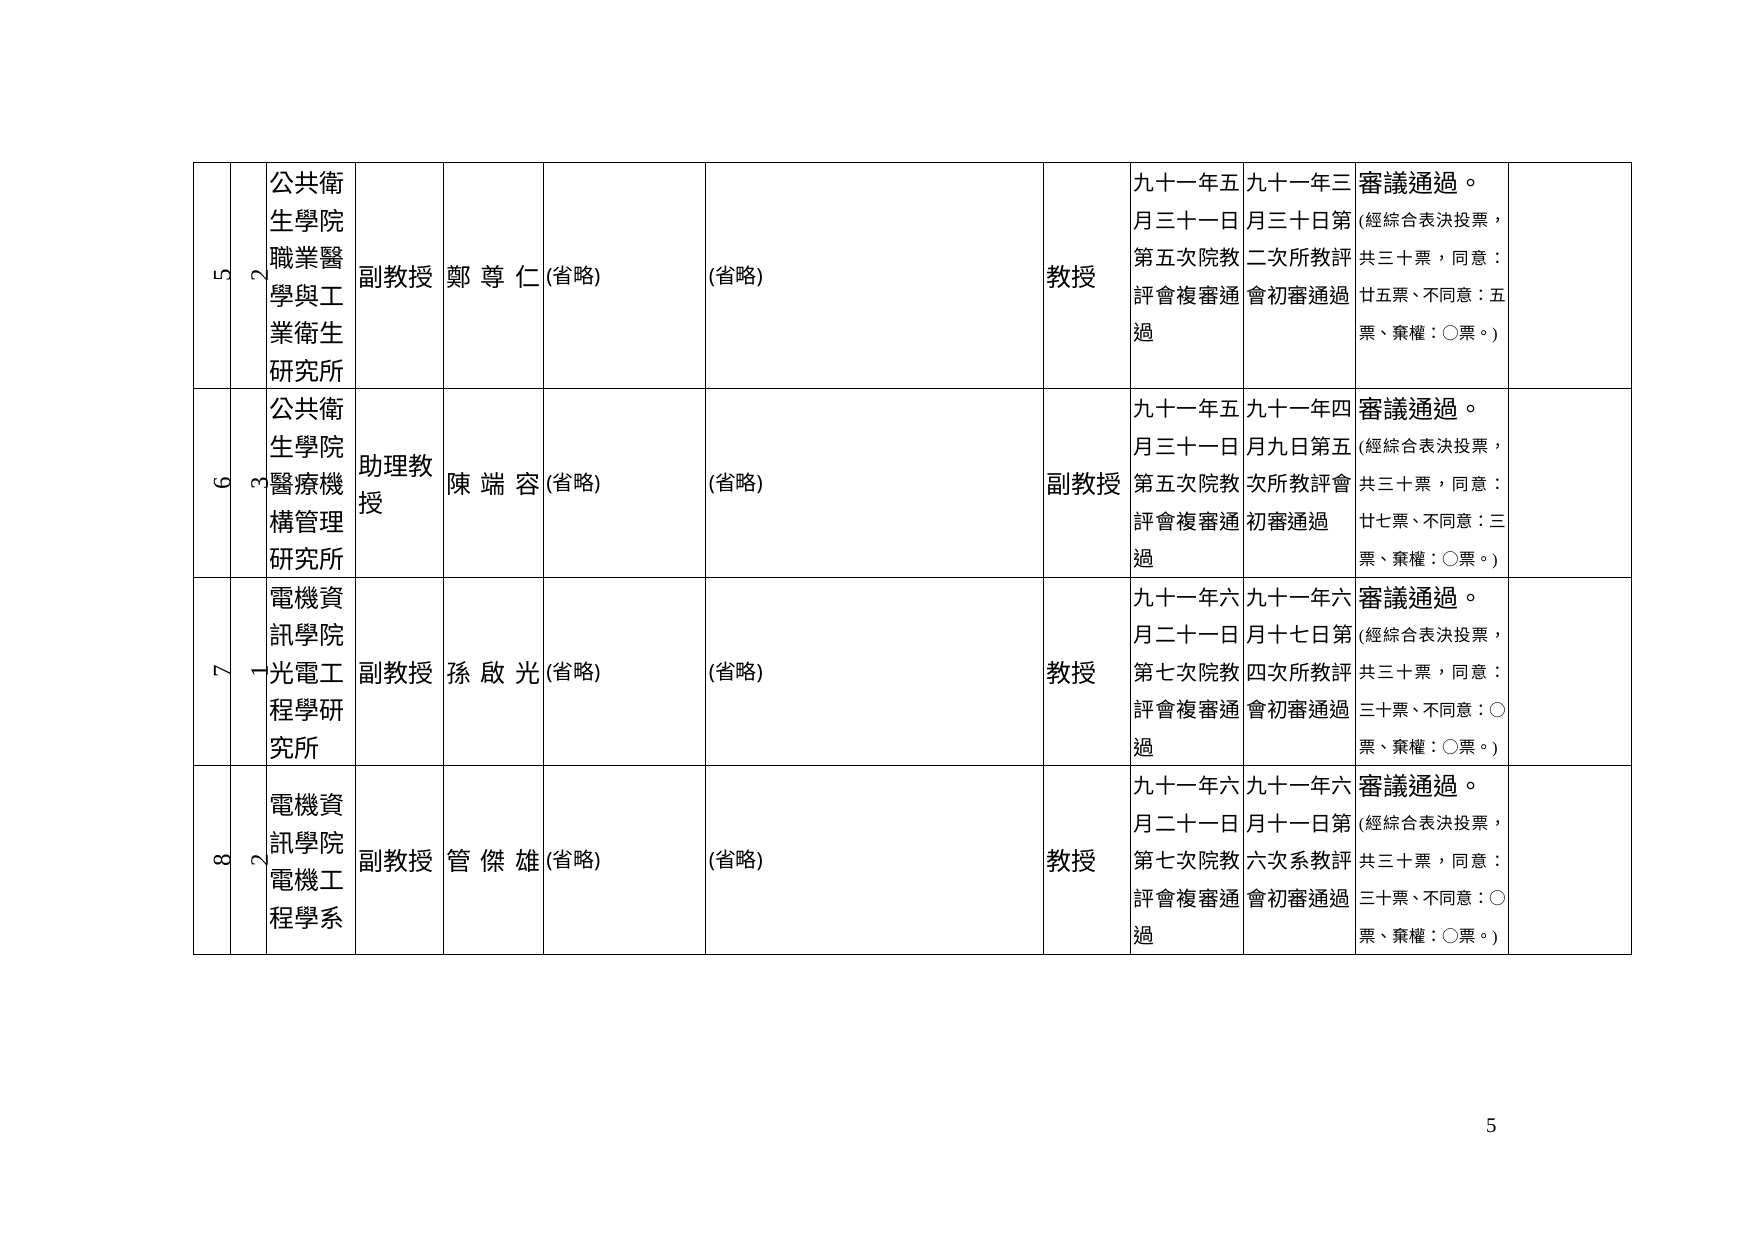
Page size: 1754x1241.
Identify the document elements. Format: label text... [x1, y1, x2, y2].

table_cell 審議通過。 (經綜合表決投票，共三十票，同意：廿七票、不同意：三票、棄權：○票。) [1356, 389, 1508, 577]
table_cell [1509, 389, 1631, 577]
table_cell 電機資訊學院電機工程學系 [267, 766, 355, 954]
table_cell 7 [194, 578, 230, 765]
table_cell 陳端容 [444, 389, 543, 577]
table_cell 孫啟光 [444, 578, 543, 765]
table_cell [115, 388, 193, 577]
table_cell 九十一年五月三十一日第五次院教評會複審通過 [1131, 163, 1243, 388]
table_cell 九十一年六月十一日第六次系教評會初審通過 [1244, 766, 1355, 954]
table_cell 公共衛生學院醫療機構管理研究所 [267, 389, 355, 577]
table_cell 九十一年三月三十日第二次所教評會初審通過 [1244, 163, 1355, 388]
table_cell [1509, 163, 1631, 388]
table_cell 1 [231, 578, 266, 765]
table_cell 教授 [1044, 766, 1130, 954]
table_cell (省略) [706, 578, 1043, 765]
table_cell 管傑雄 [444, 766, 543, 954]
table_cell 副教授 [356, 578, 443, 765]
table_cell 鄭尊仁 [444, 163, 543, 388]
table_cell (省略) [706, 766, 1043, 954]
table_cell (省略) [544, 163, 705, 388]
table_cell 2 [231, 163, 266, 388]
table_cell (省略) [706, 163, 1043, 388]
table_cell (省略) [706, 389, 1043, 577]
table_cell 審議通過。 (經綜合表決投票，共三十票，同意：三十票、不同意：○票、棄權：○票。) [1356, 766, 1508, 954]
table_cell 3 [231, 389, 266, 577]
table_cell [115, 577, 193, 765]
table_cell 審議通過。 (經綜合表決投票，共三十票，同意：三十票、不同意：○票、棄權：○票。) [1356, 578, 1508, 765]
table_cell 九十一年四月九日第五次所教評會初審通過 [1244, 389, 1355, 577]
table_cell 九十一年六月十七日第四次所教評會初審通過 [1244, 578, 1355, 765]
table_cell 教授 [1044, 578, 1130, 765]
table_cell 審議通過。 (經綜合表決投票，共三十票，同意：廿五票、不同意：五票、棄權：○票。) [1356, 163, 1508, 388]
table_cell (省略) [544, 578, 705, 765]
table_cell 公共衛生學院職業醫學與工業衛生研究所 [267, 163, 355, 388]
table_cell 副教授 [356, 766, 443, 954]
table_cell [1509, 578, 1631, 765]
table_cell [1509, 766, 1631, 954]
table_cell [115, 765, 193, 954]
table_cell 九十一年五月三十一日第五次院教評會複審通過 [1131, 389, 1243, 577]
table_cell 九十一年六月二十一日第七次院教評會複審通過 [1131, 766, 1243, 954]
table_cell 8 [194, 766, 230, 954]
table_cell (省略) [544, 389, 705, 577]
table_cell 助理教授 [356, 389, 443, 577]
table_cell 副教授 [356, 163, 443, 388]
table_cell 九十一年六月二十一日第七次院教評會複審通過 [1131, 578, 1243, 765]
table_cell 6 [194, 389, 230, 577]
table_cell 5 [194, 163, 230, 388]
table_cell 電機資訊學院光電工程學研究所 [267, 578, 355, 765]
table_cell 副教授 [1044, 389, 1130, 577]
table_cell (省略) [544, 766, 705, 954]
table_cell 教授 [1044, 163, 1130, 388]
table_cell 2 [231, 766, 266, 954]
table_cell [115, 162, 193, 388]
